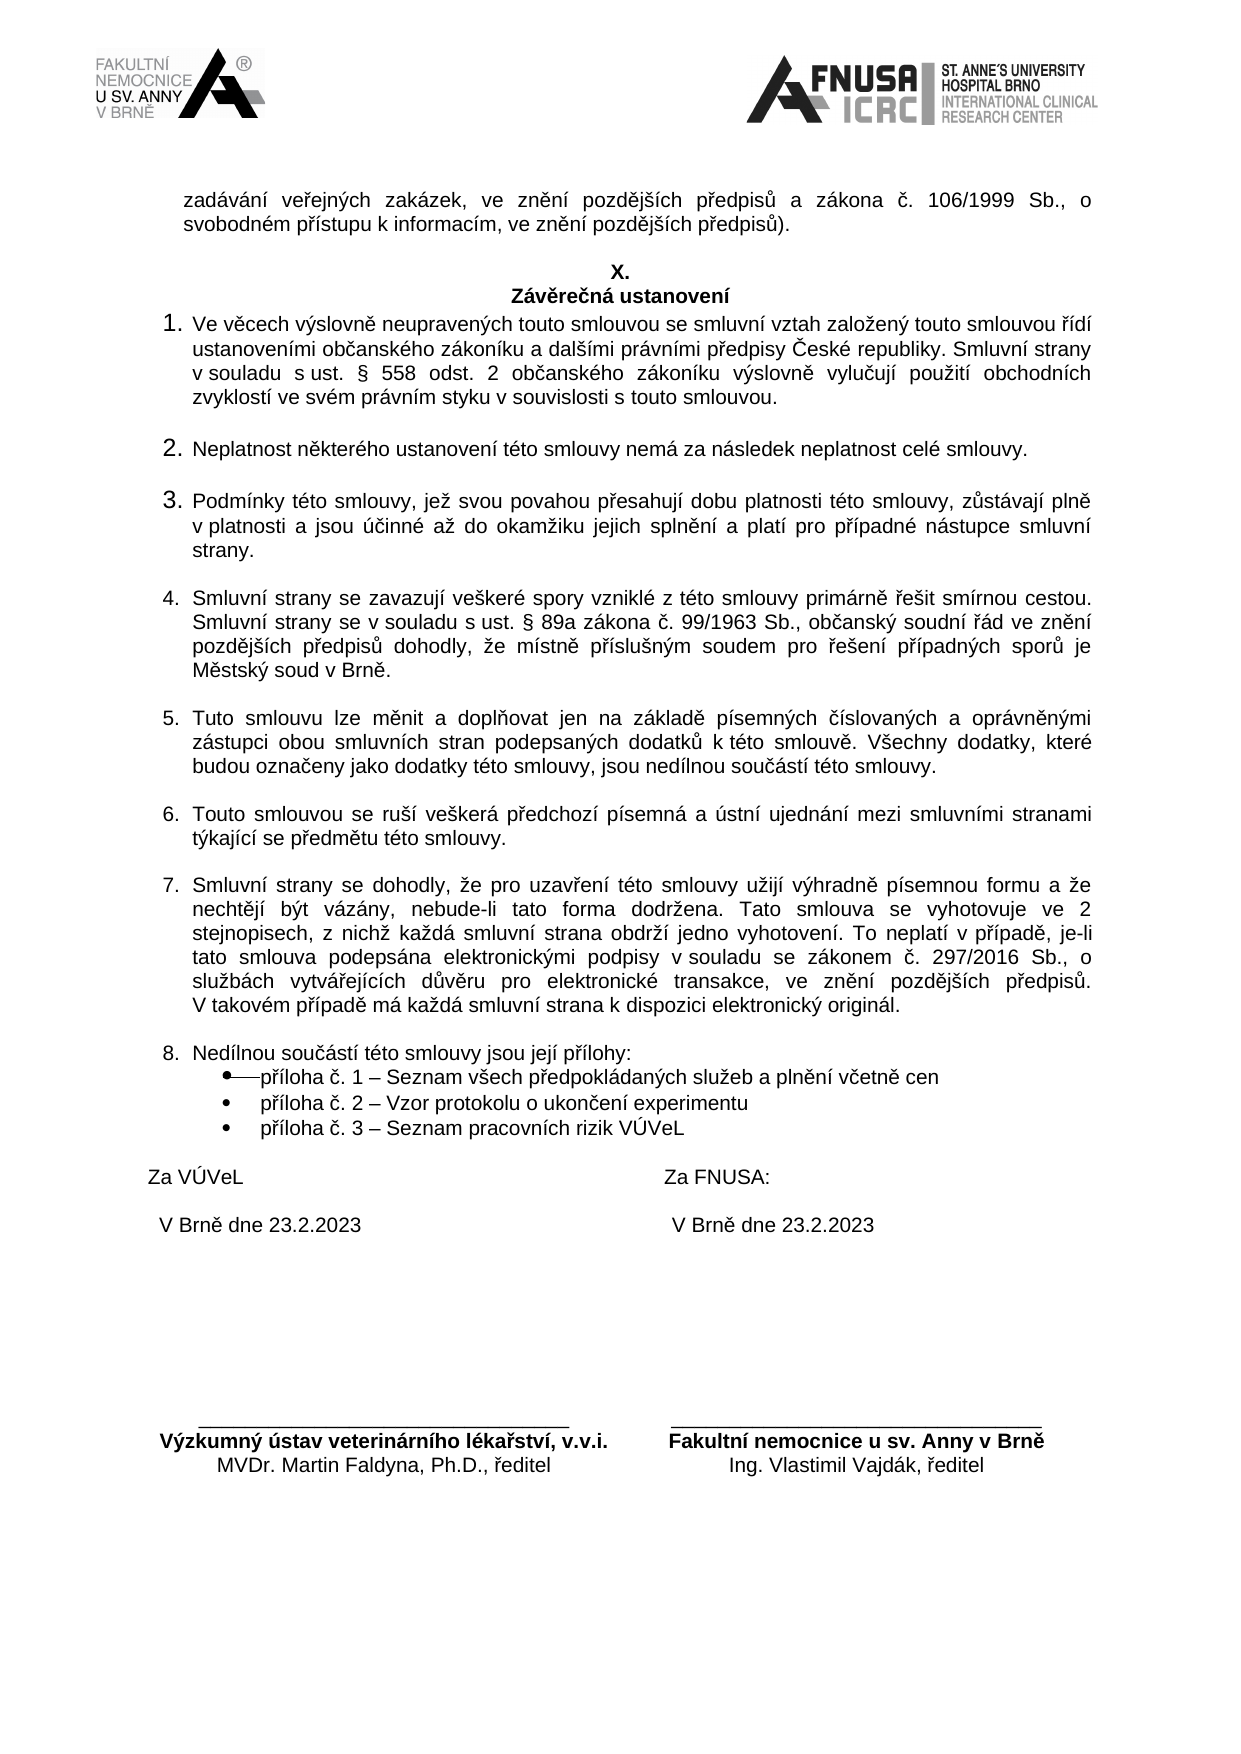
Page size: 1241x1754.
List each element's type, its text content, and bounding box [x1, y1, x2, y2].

table_cell [620, 1476, 1093, 1500]
text Závěrečná ustanovení [148, 284, 1093, 308]
text Za VÚVeL Za FNUSA: [148, 1165, 1093, 1189]
list příloha č. 2 – Vzor protokolu o ukončení experimentu [223, 1090, 1093, 1115]
table_header V Brně dne 23.2.2023 ________________________________ Fakultní nemocnice u sv. Anny v Brně Ing. Vlastimil Vajdák, ředitel [620, 1213, 1093, 1476]
table_cell [148, 1476, 620, 1500]
list Ve věcech výslovně neupravených touto smlouvou se smluvní vztah založený touto smlouvou řídí ustanoveními občanského zákoníku a dalšími právními předpisy České republiky. Smluvní strany v souladu s ust. § 558 odst. 2 občanského zákoníku výslovně vylučují použití obchodních zvyklostí ve svém právním styku v souvislosti s touto smlouvou. [162, 308, 1093, 408]
list Nedílnou součástí této smlouvy jsou její přílohy: [162, 1041, 1093, 1065]
list příloha č. 3 – Seznam pracovních rizik VÚVeL [223, 1115, 1093, 1140]
list Touto smlouvou se ruší veškerá předchozí písemná a ústní ujednání mezi smluvními stranami týkající se předmětu této smlouvy. [162, 801, 1093, 849]
list Podmínky této smlouvy, jež svou povahou přesahují dobu platnosti této smlouvy, zůstávají plně v platnosti a jsou účinné až do okamžiku jejich splnění a platí pro případné nástupce smluvní strany. [162, 485, 1093, 562]
list Smluvní strany se zavazují veškeré spory vzniklé z této smlouvy primárně řešit smírnou cestou. Smluvní strany se v souladu s ust. § 89a zákona č. 99/1963 Sb., občanský soudní řád ve znění pozdějších předpisů dohodly, že místně příslušným soudem pro řešení případných sporů je Městský soud v Brně. [162, 586, 1093, 682]
text X. [148, 260, 1093, 284]
list Neplatnost některého ustanovení této smlouvy nemá za následek neplatnost celé smlouvy. [162, 432, 1093, 461]
list Smluvní strany se dohodly, že pro uzavření této smlouvy užijí výhradně písemnou formu a že nechtějí být vázány, nebude-li tato forma dodržena. Tato smlouva se vyhotovuje ve 2 stejnopisech, z nichž každá smluvní strana obdrží jedno vyhotovení. To neplatí v případě, je-li tato smlouva podepsána elektronickými podpisy v souladu se zákonem č. 297/2016 Sb., o službách vytvářejících důvěru pro elektronické transakce, ve znění pozdějších předpisů. V takovém případě má každá smluvní strana k dispozici elektronický originál. [162, 873, 1093, 1017]
table_header V Brně dne 23.2.2023 ________________________________ Výzkumný ústav veterinárního lékařství, v.v.i. MVDr. Martin Faldyna, Ph.D., ředitel [148, 1213, 620, 1476]
list zadávání veřejných zakázek, ve znění pozdějších předpisů a zákona č. 106/1999 Sb., o svobodném přístupu k informacím, ve znění pozdějších předpisů). [153, 188, 1093, 236]
list Tuto smlouvu lze měnit a doplňovat jen na základě písemných číslovaných a oprávněnými zástupci obou smluvních stran podepsaných dodatků k této smlouvě. Všechny dodatky, které budou označeny jako dodatky této smlouvy, jsou nedílnou součástí této smlouvy. [162, 706, 1093, 777]
list příloha č. 1 – Seznam všech předpokládaných služeb a plnění včetně cen [223, 1065, 1093, 1090]
